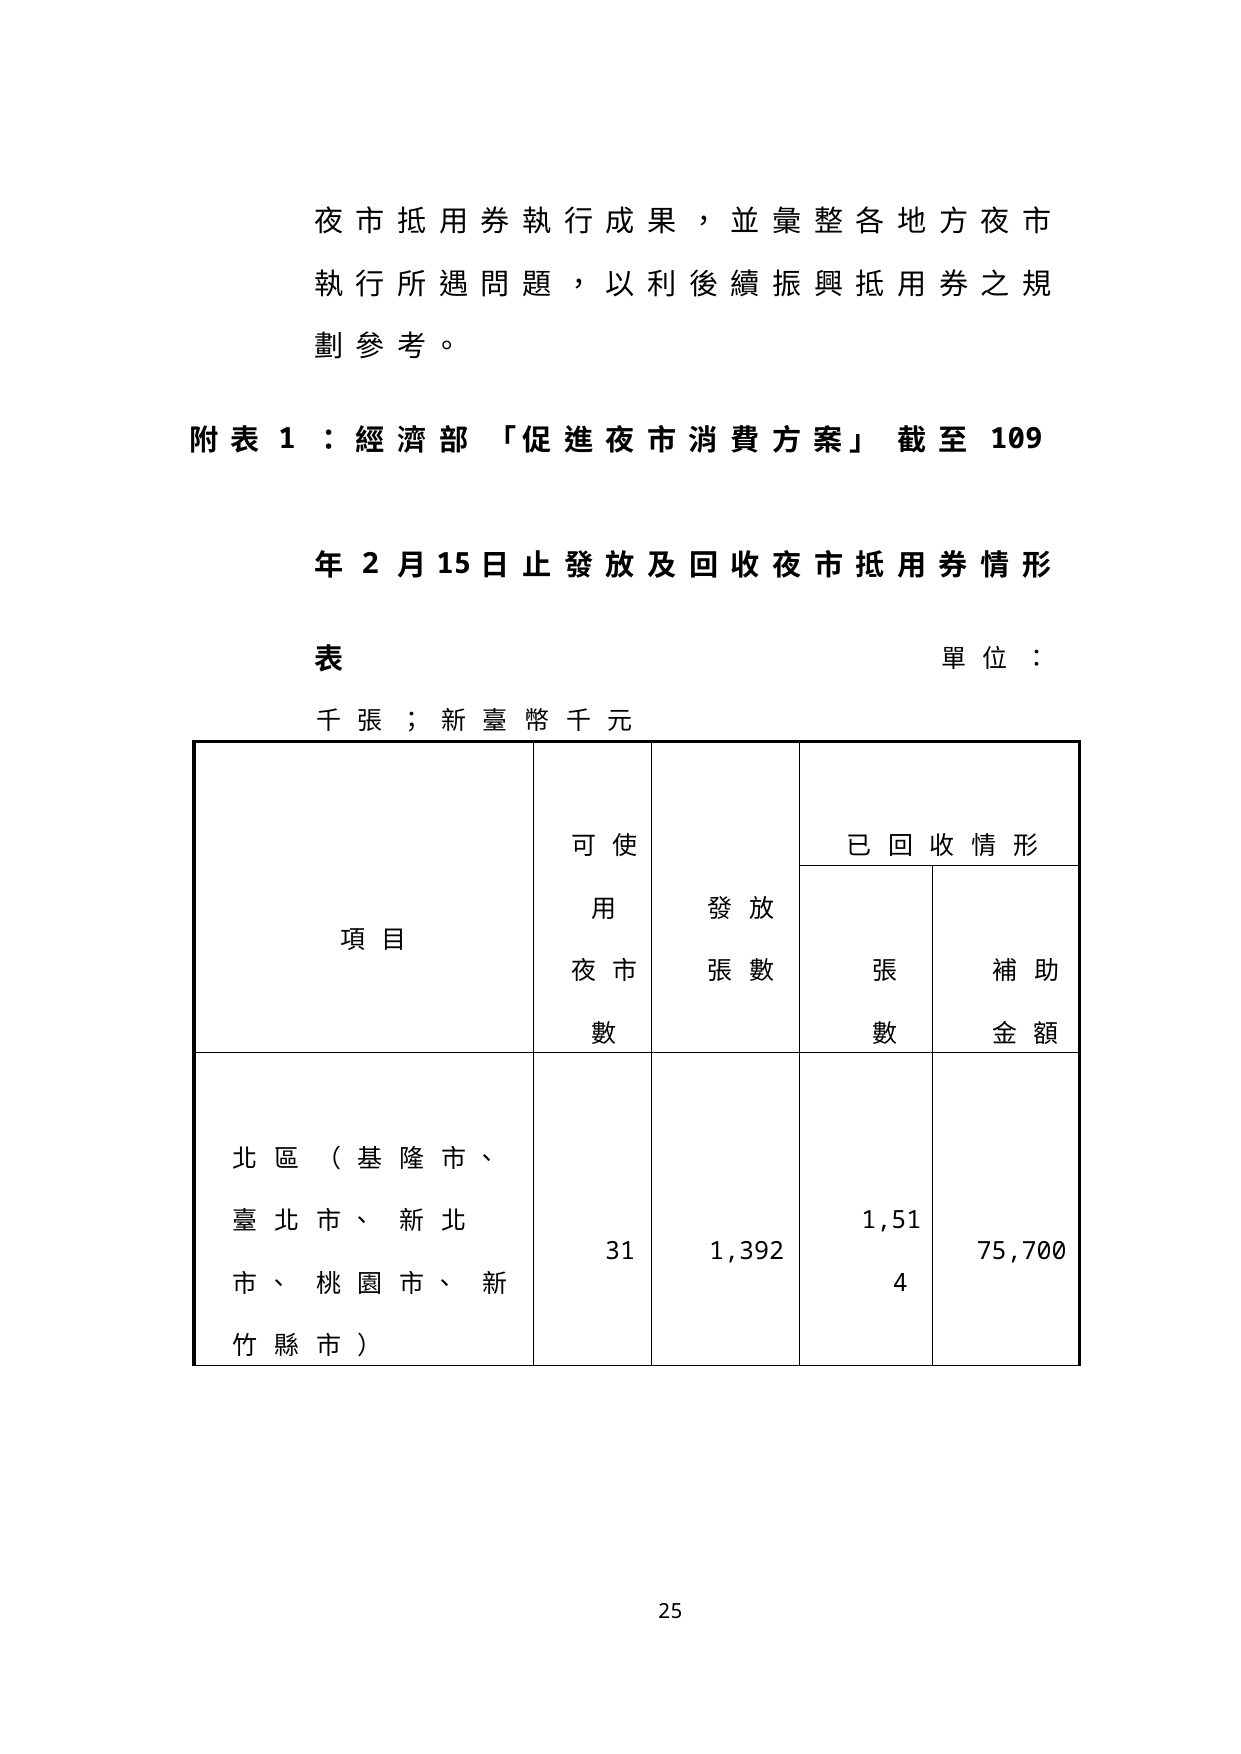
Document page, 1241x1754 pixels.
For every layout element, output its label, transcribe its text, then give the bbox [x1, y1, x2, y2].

table_header 已回收情形 [800, 743, 1078, 865]
table_header 發放張數 [652, 743, 799, 1052]
table_cell 1,392 [652, 1053, 799, 1365]
text 3.夜市抵用券對於促進夜市消費雖已發揮相當提振成果，惟距使用期限僅餘2星期，仍有逾3成抵用券未使用，允宜審慎評估夜市抵用券執行成果，並彙整各地方夜市執行所遇問題，以利後續振興抵用券之規劃參考。 [271, 177, 1058, 365]
table_cell 75,700 [933, 1053, 1078, 1365]
table_cell 張數 [800, 866, 932, 1052]
table_header 可使用 夜市數 [534, 743, 651, 1052]
text 附表1：經濟部「促進夜市消費方案」截至109年2月15日止發放及回收夜市抵用券情形表 單位：千張；新臺幣千元 [183, 365, 1058, 740]
table_cell 1,514 [800, 1053, 932, 1365]
table_cell 北區（基隆市、臺北市、新北市、桃園市、新竹縣市） [196, 1053, 533, 1365]
table_header 項目 [196, 743, 533, 1052]
table_cell 31 [534, 1053, 651, 1365]
table_cell 補助金額 [933, 866, 1078, 1052]
